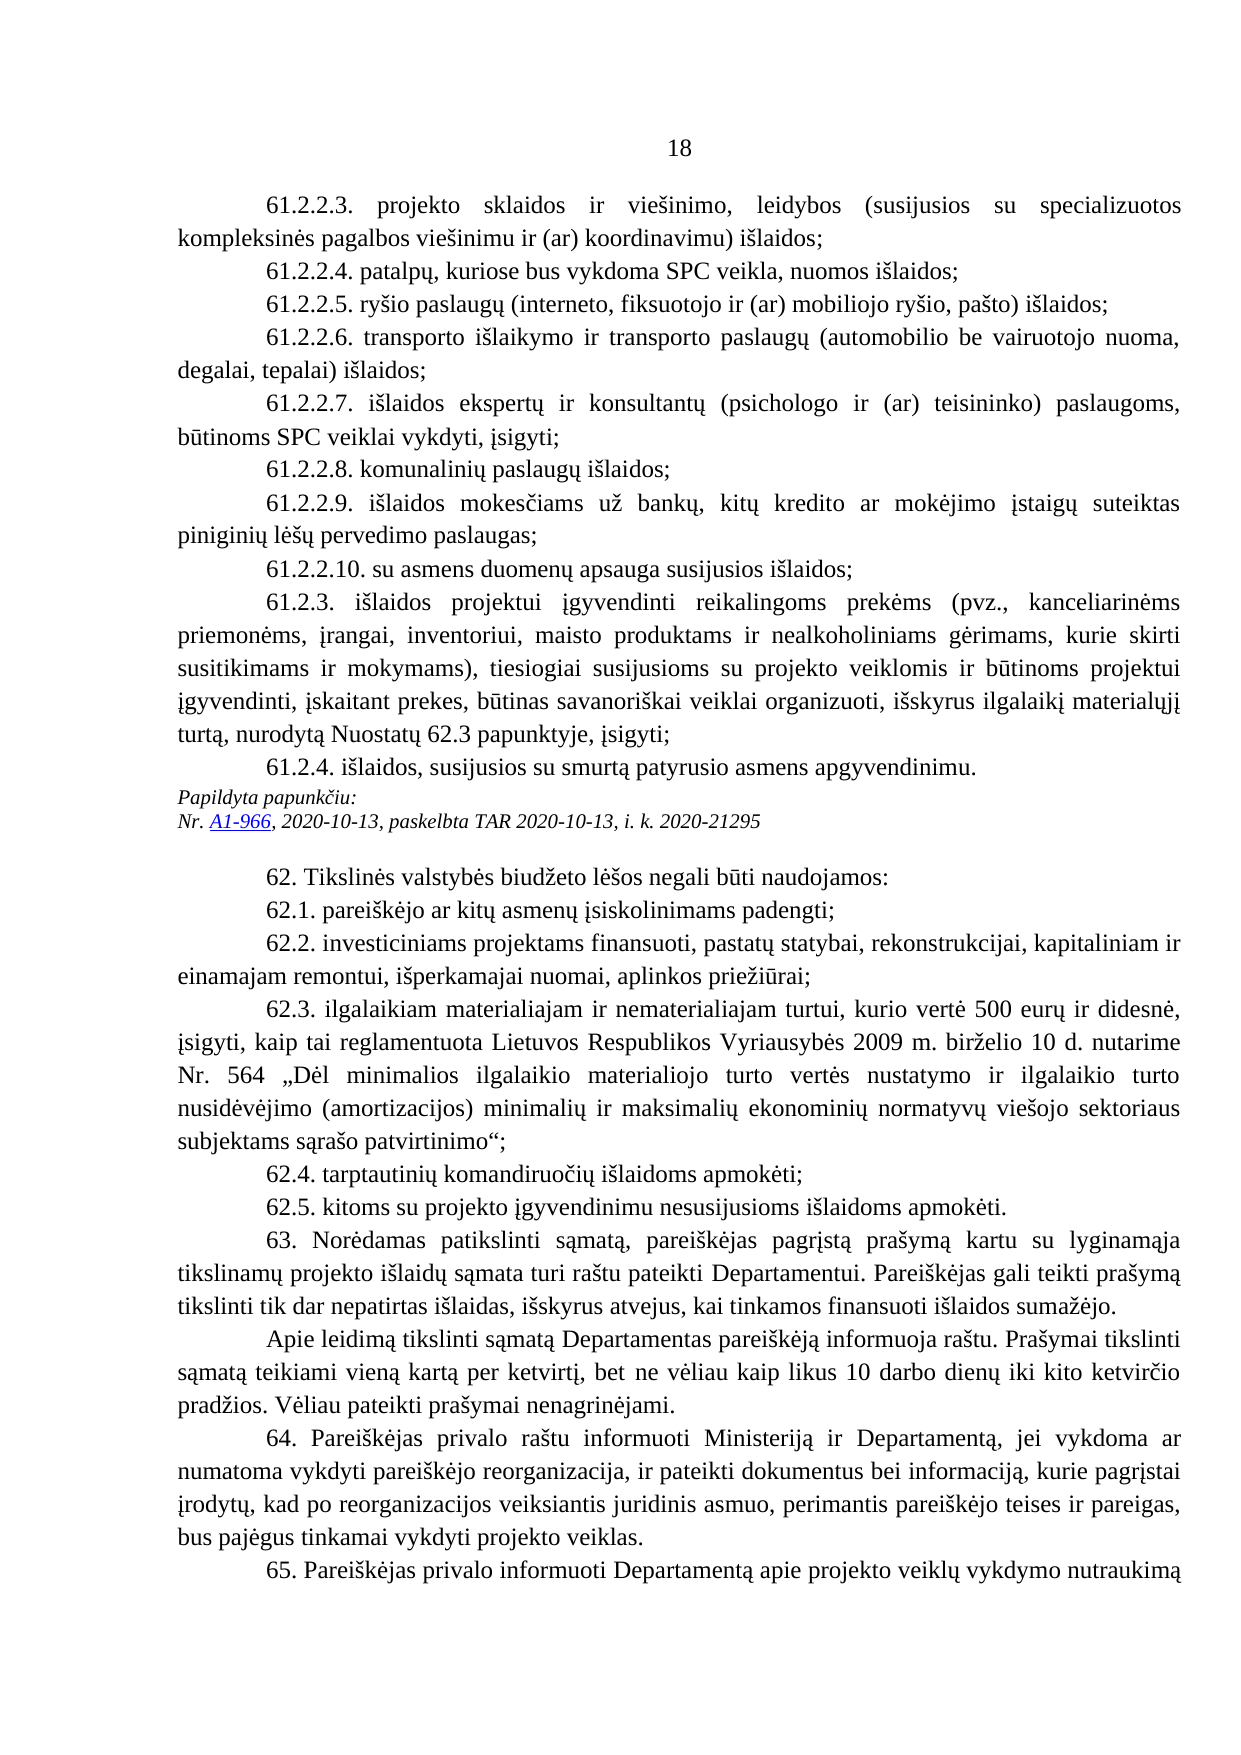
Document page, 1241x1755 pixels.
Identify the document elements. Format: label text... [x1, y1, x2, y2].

text 61.2.2.5. ryšio paslaugų (interneto, fiksuotojo ir (ar) mobiliojo ryšio, pašto) išlaidos; [177, 289, 1181, 318]
text Nr. A1-966, 2020-10-13, paskelbta TAR 2020-10-13, i. k. 2020-21295 [177, 809, 1181, 833]
text 61.2.2.4. patalpų, kuriose bus vykdoma SPC veikla, nuomos išlaidos; [177, 256, 1181, 285]
text 61.2.2.3. projekto sklaidos ir viešinimo, leidybos (susijusios su specializuotos kompleksinės pagalbos viešinimu ir (ar) koordinavimu) išlaidos; [177, 190, 1181, 252]
text 64. Pareiškėjas privalo raštu informuoti Ministeriją ir Departamentą, jei vykdoma ar numatoma vykdyti pareiškėjo reorganizacija, ir pateikti dokumentus bei informaciją, kurie pagrįstai įrodytų, kad po reorganizacijos veiksiantis juridinis asmuo, perimantis pareiškėjo teises ir pareigas, bus pajėgus tinkamai vykdyti projekto veiklas. [177, 1423, 1181, 1551]
text 65. Pareiškėjas privalo informuoti Departamentą apie projekto veiklų vykdymo nutraukimą [177, 1555, 1181, 1584]
text 62.3. ilgalaikiam materialiajam ir nematerialiajam turtui, kurio vertė 500 eurų ir didesnė, įsigyti, kaip tai reglamentuota Lietuvos Respublikos Vyriausybės 2009 m. birželio 10 d. nutarime Nr. 564 „Dėl minimalios ilgalaikio materialiojo turto vertės nustatymo ir ilgalaikio turto nusidėvėjimo (amortizacijos) minimalių ir maksimalių ekonominių normatyvų viešojo sektoriaus subjektams sąrašo patvirtinimo“; [177, 994, 1181, 1154]
text 61.2.3. išlaidos projektui įgyvendinti reikalingoms prekėms (pvz., kanceliarinėms priemonėms, įrangai, inventoriui, maisto produktams ir nealkoholiniams gėrimams, kurie skirti susitikimams ir mokymams), tiesiogiai susijusioms su projekto veiklomis ir būtinoms projektui įgyvendinti, įskaitant prekes, būtinas savanoriškai veiklai organizuoti, išskyrus ilgalaikį materialųjį turtą, nurodytą Nuostatų 62.3 papunktyje, įsigyti; [177, 587, 1181, 747]
text 63. Norėdamas patikslinti sąmatą, pareiškėjas pagrįstą prašymą kartu su lyginamąja tikslinamų projekto išlaidų sąmata turi raštu pateikti Departamentui. Pareiškėjas gali teikti prašymą tikslinti tik dar nepatirtas išlaidas, išskyrus atvejus, kai tinkamos finansuoti išlaidos sumažėjo. [177, 1225, 1181, 1320]
text 61.2.2.9. išlaidos mokesčiams už bankų, kitų kredito ar mokėjimo įstaigų suteiktas piniginių lėšų pervedimo paslaugas; [177, 488, 1181, 549]
text 61.2.4. išlaidos, susijusios su smurtą patyrusio asmens apgyvendinimu. [177, 752, 1181, 781]
text 62.4. tarptautinių komandiruočių išlaidoms apmokėti; [177, 1159, 1181, 1188]
text Apie leidimą tikslinti sąmatą Departamentas pareiškėją informuoja raštu. Prašymai tikslinti sąmatą teikiami vieną kartą per ketvirtį, bet ne vėliau kaip likus 10 darbo dienų iki kito ketvirčio pradžios. Vėliau pateikti prašymai nenagrinėjami. [177, 1324, 1181, 1419]
text 61.2.2.10. su asmens duomenų apsauga susijusios išlaidos; [177, 554, 1181, 582]
text 62.2. investiciniams projektams finansuoti, pastatų statybai, rekonstrukcijai, kapitaliniam ir einamajam remontui, išperkamajai nuomai, aplinkos priežiūrai; [177, 928, 1181, 989]
text 62.1. pareiškėjo ar kitų asmenų įsiskolinimams padengti; [177, 895, 1181, 923]
text 61.2.2.6. transporto išlaikymo ir transporto paslaugų (automobilio be vairuotojo nuoma, degalai, tepalai) išlaidos; [177, 322, 1181, 384]
text 62.5. kitoms su projekto įgyvendinimu nesusijusioms išlaidoms apmokėti. [177, 1192, 1181, 1221]
text 61.2.2.7. išlaidos ekspertų ir konsultantų (psichologo ir (ar) teisininko) paslaugoms, būtinoms SPC veiklai vykdyti, įsigyti; [177, 388, 1181, 450]
text 62. Tikslinės valstybės biudžeto lėšos negali būti naudojamos: [177, 862, 1181, 890]
text Papildyta papunkčiu: [177, 785, 1181, 809]
text 61.2.2.8. komunalinių paslaugų išlaidos; [177, 454, 1181, 483]
